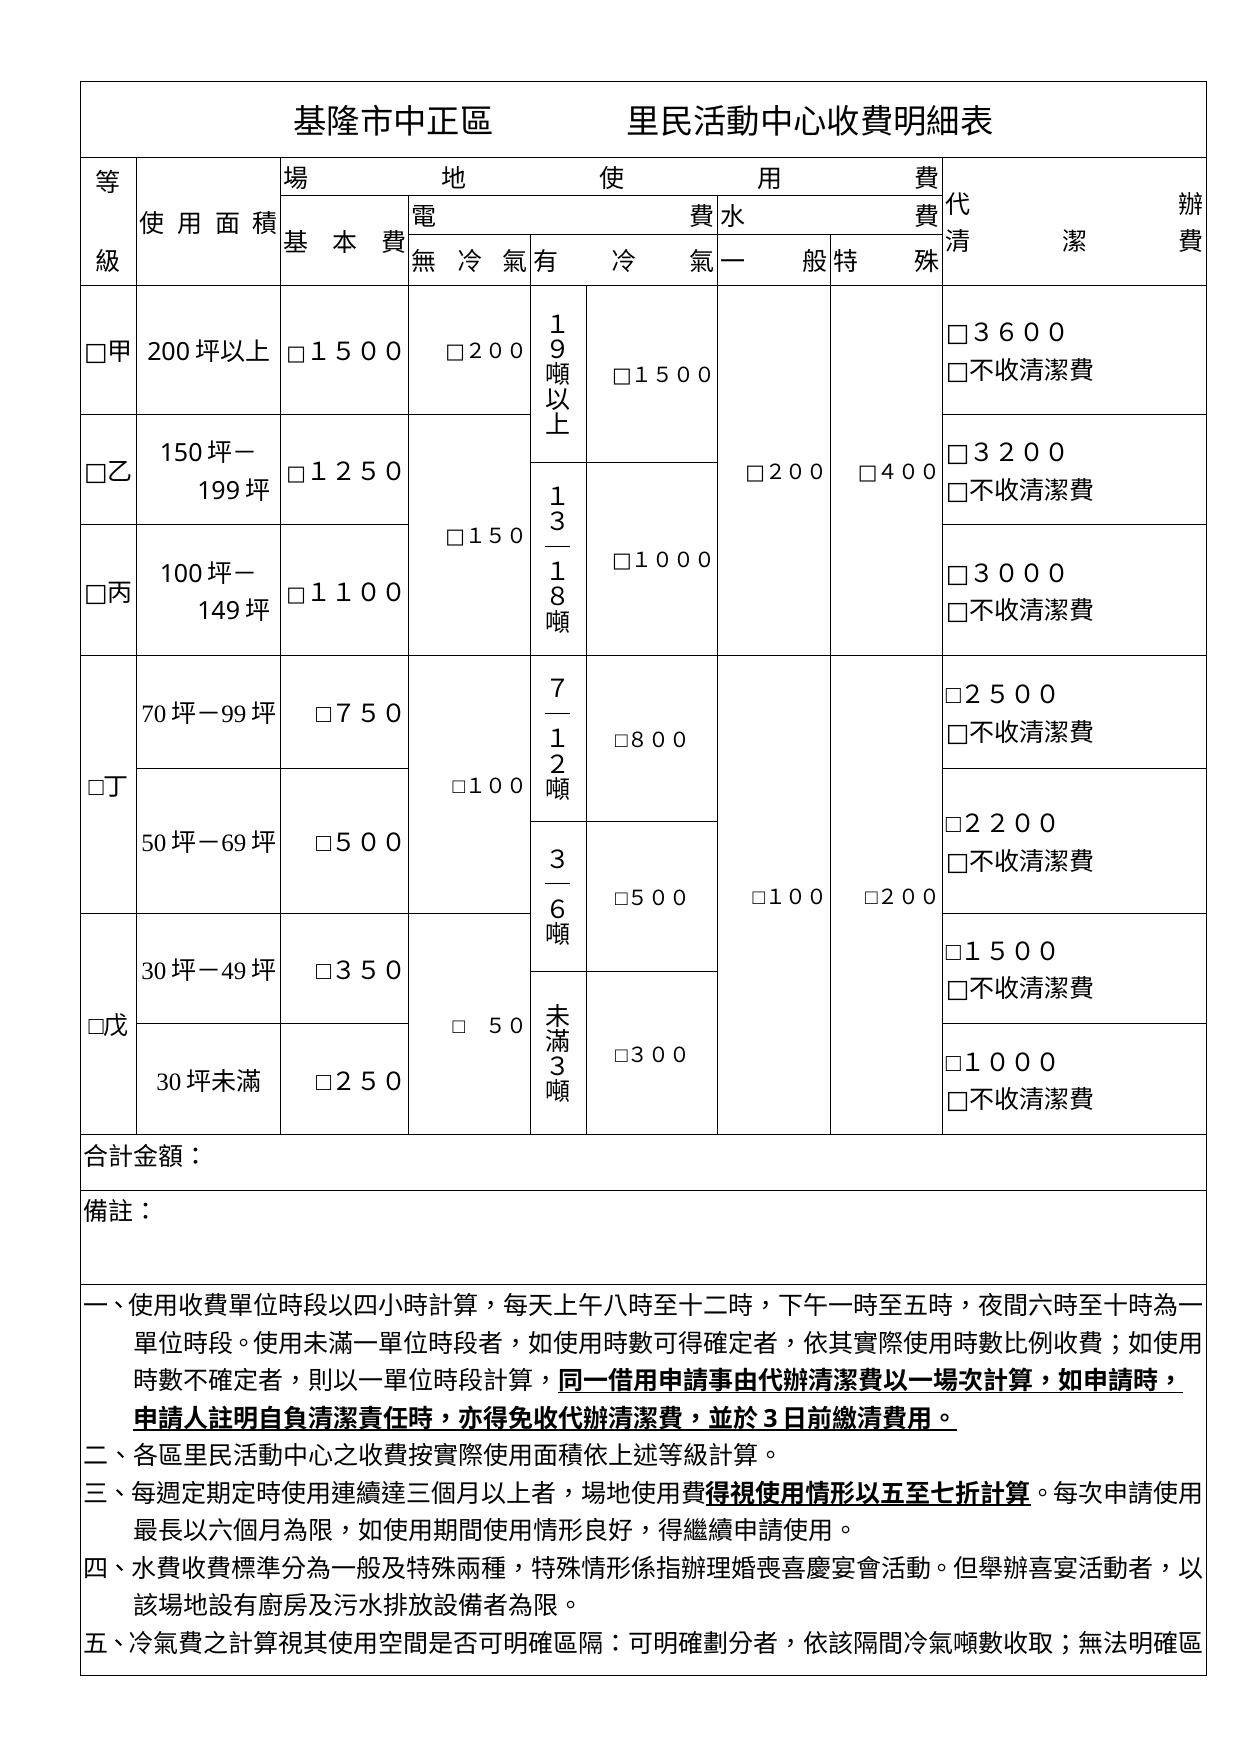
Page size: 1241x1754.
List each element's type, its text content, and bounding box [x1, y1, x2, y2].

table_header 基隆市中正區 里民活動中心收費明細表 [81, 82, 1206, 157]
table_cell 30坪未滿 [137, 1024, 280, 1134]
table_cell 一般 [718, 235, 830, 284]
table_cell □３５０ [281, 914, 408, 1023]
table_cell 150坪－199坪 [137, 415, 280, 524]
table_cell □乙 [81, 415, 136, 524]
table_cell □２００ [718, 286, 830, 655]
table_cell ７｜１２噸 [531, 656, 586, 821]
table_cell □丙 [81, 525, 136, 655]
table_cell □４００ [831, 286, 942, 655]
table_cell 備註： [81, 1191, 1206, 1284]
table_cell 有冷氣 [531, 235, 717, 284]
table_cell □甲 [81, 286, 136, 414]
table_cell □５００ [281, 769, 408, 913]
table_cell □１５０ [409, 415, 530, 655]
table_cell 無冷氣 [409, 235, 530, 284]
table_cell 合計金額： [81, 1135, 1206, 1190]
table_cell 水費 [718, 196, 942, 234]
table_cell □３０００ □不收清潔費 [943, 525, 1206, 655]
table_cell 一、使用收費單位時段以四小時計算，每天上午八時至十二時，下午一時至五時，夜間六時至十時為一單位時段。使用未滿一單位時段者，如使用時數可得確定者，依其實際使用時數比例收費；如使用時數不確定者，則以一單位時段計算，同一借用申請事由代辦清潔費以一場次計算，如申請時，申請人註明自負清潔責任時，亦得免收代辦清潔費，並於3日前繳清費用。 二、各區里民活動中心之收費按實際使用面積依上述等級計算。 三、每週定期定時使用連續達三個月以上者，場地使用費得視使用情形以五至七折計算。每次申請使用最長以六個月為限，如使用期間使用情形良好，得繼續申請使用。 四、水費收費標準分為一般及特殊兩種，特殊情形係指辦理婚喪喜慶宴會活動。但舉辦喜宴活動者，以該場地設有廚房及污水排放設備者為限。 五、冷氣費之計算視其使用空間是否可明確區隔：可明確劃分者，依該隔間冷氣噸數收取；無法明確區 [81, 1285, 1206, 1675]
table_cell □１５００ □不收清潔費 [943, 914, 1206, 1023]
table_cell 50坪－69坪 [137, 769, 280, 913]
table_cell 電費 [409, 196, 717, 234]
table_cell □２２００ □不收清潔費 [943, 769, 1206, 913]
table_cell １９噸以上 [531, 286, 586, 462]
table_cell □１００ [409, 656, 530, 913]
table_cell □１０００ [587, 463, 717, 655]
table_cell 使用面積 [137, 158, 280, 284]
table_cell 等級 [81, 158, 136, 284]
table_cell 基本費 [281, 196, 408, 284]
table_cell １３｜１８噸 [531, 463, 586, 655]
table_cell 100坪－149坪 [137, 525, 280, 655]
table_cell □３６００ □不收清潔費 [943, 286, 1206, 414]
table_cell □２００ [831, 656, 942, 1134]
table_cell □２５０ [281, 1024, 408, 1134]
table_cell 未滿３噸 [531, 972, 586, 1134]
table_cell □１５００ [281, 286, 408, 414]
table_cell □丁 [81, 656, 136, 913]
table_cell ３｜６噸 [531, 822, 586, 971]
table_cell □３２００ □不收清潔費 [943, 415, 1206, 524]
table_cell □１００ [718, 656, 830, 1134]
table_cell 代辦 清潔費 [943, 158, 1206, 284]
table_cell 特殊 [831, 235, 942, 284]
table_cell 70坪－99坪 [137, 656, 280, 767]
table_cell 30坪－49坪 [137, 914, 280, 1023]
table_cell 200坪以上 [137, 286, 280, 414]
table_cell □７５０ [281, 656, 408, 767]
table_cell □ ５０ [409, 914, 530, 1134]
table_cell □３００ [587, 972, 717, 1134]
table_cell □１５００ [587, 286, 717, 462]
table_cell □２５００ □不收清潔費 [943, 656, 1206, 767]
table_cell □戊 [81, 914, 136, 1134]
table_cell □１１００ [281, 525, 408, 655]
table_cell 場地使用費 [281, 158, 942, 195]
table_cell □２００ [409, 286, 530, 414]
table_cell □８００ [587, 656, 717, 821]
table_cell □５００ [587, 822, 717, 971]
table_cell □１２５０ [281, 415, 408, 524]
table_cell □１０００ □不收清潔費 [943, 1024, 1206, 1134]
